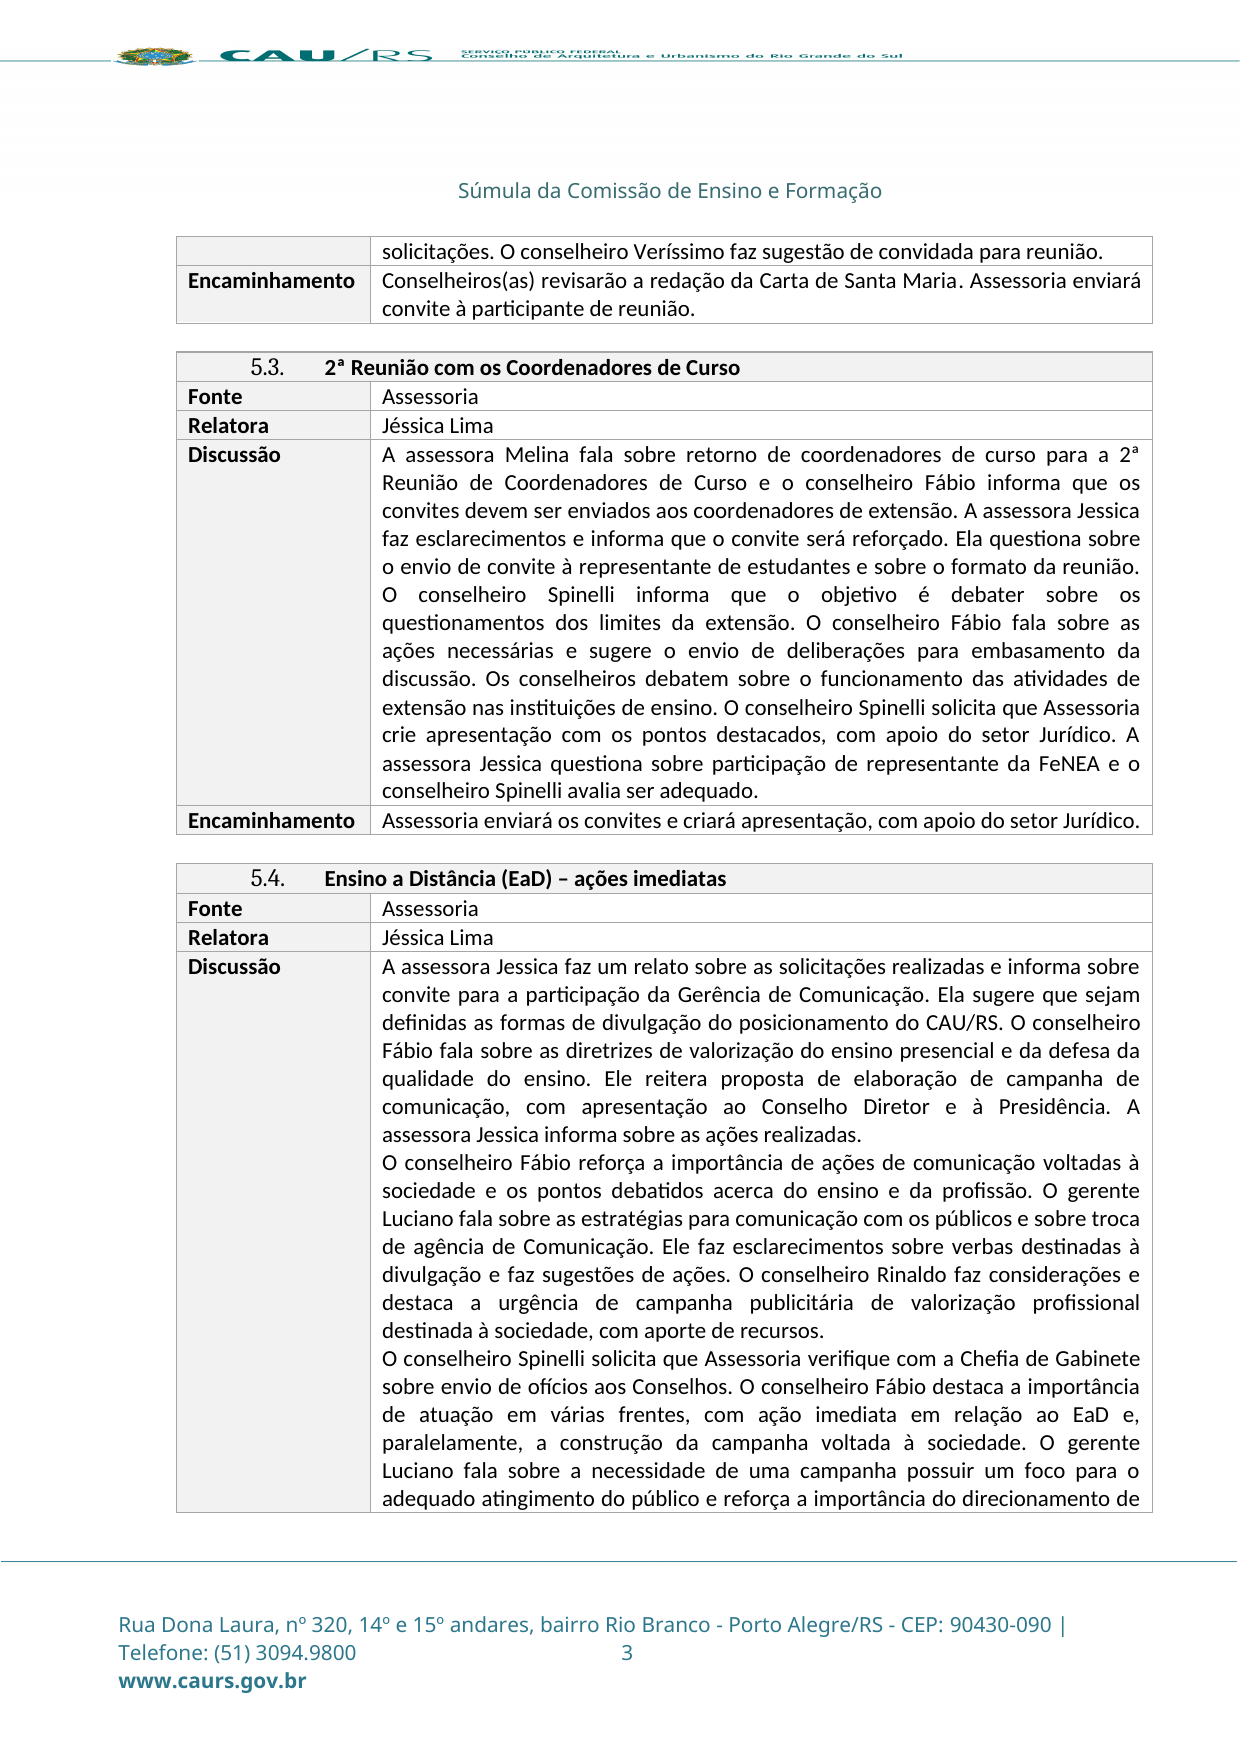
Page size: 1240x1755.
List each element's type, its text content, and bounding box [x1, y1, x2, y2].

table_cell Encaminhamento [177, 266, 370, 322]
table_cell Assessoria [371, 382, 1152, 410]
table_cell Jéssica Lima [371, 411, 1152, 439]
table_cell 2ª Reunião com os Coordenadores de Curso [177, 353, 1152, 381]
table_cell Discussão [177, 952, 370, 1512]
table_cell solicitações. O conselheiro Veríssimo faz sugestão de convidada para reunião. [371, 237, 1152, 265]
table_cell Discussão [177, 440, 370, 805]
table_cell [177, 237, 370, 265]
table_cell Encaminhamento [177, 806, 370, 834]
table_cell Relatora [177, 923, 370, 951]
table_cell A assessora Jessica faz um relato sobre as solicitações realizadas e informa sobre convite para a participação da Gerência de Comunicação. Ela sugere que sejam definidas as formas de divulgação do posicionamento do CAU/RS. O conselheiro Fábio fala sobre as diretrizes de valorização do ensino presencial e da defesa da qualidade do ensino. Ele reitera proposta de elaboração de campanha de comunicação, com apresentação ao Conselho Diretor e à Presidência. A assessora Jessica informa sobre as ações realizadas. O conselheiro Fábio reforça a importância de ações de comunicação voltadas à sociedade e os pontos debatidos acerca do ensino e da profissão. O gerente Luciano fala sobre as estratégias para comunicação com os públicos e sobre troca de agência de Comunicação. Ele faz esclarecimentos sobre verbas destinadas à divulgação e faz sugestões de ações. O conselheiro Rinaldo faz considerações e destaca a urgência de campanha publicitária de valorização profissional destinada à sociedade, com aporte de recursos. O conselheiro Spinelli solicita que Assessoria verifique com a Chefia de Gabinete sobre envio de ofícios aos Conselhos. O conselheiro Fábio destaca a importância de atuação em várias frentes, com ação imediata em relação ao EaD e, paralelamente, a construção da campanha voltada à sociedade. O gerente Luciano fala sobre a necessidade de uma campanha possuir um foco para o adequado atingimento do público e reforça a importância do direcionamento de [371, 952, 1152, 1512]
table_cell Relatora [177, 411, 370, 439]
table_cell Assessoria [371, 894, 1152, 922]
table_cell Fonte [177, 894, 370, 922]
table_cell Jéssica Lima [371, 923, 1152, 951]
table_cell Ensino a Distância (EaD) – ações imediatas [177, 864, 1152, 893]
table_cell Assessoria enviará os convites e criará apresentação, com apoio do setor Jurídico. [371, 806, 1152, 834]
table_cell [177, 324, 1153, 351]
table_cell Conselheiros(as) revisarão a redação da Carta de Santa Maria. Assessoria enviará convite à participante de reunião. [371, 266, 1152, 322]
table_cell A assessora Melina fala sobre retorno de coordenadores de curso para a 2ª Reunião de Coordenadores de Curso e o conselheiro Fábio informa que os convites devem ser enviados aos coordenadores de extensão. A assessora Jessica faz esclarecimentos e informa que o convite será reforçado. Ela questiona sobre o envio de convite à representante de estudantes e sobre o formato da reunião. O conselheiro Spinelli informa que o objetivo é debater sobre os questionamentos dos limites da extensão. O conselheiro Fábio fala sobre as ações necessárias e sugere o envio de deliberações para embasamento da discussão. Os conselheiros debatem sobre o funcionamento das atividades de extensão nas instituições de ensino. O conselheiro Spinelli solicita que Assessoria crie apresentação com os pontos destacados, com apoio do setor Jurídico. A assessora Jessica questiona sobre participação de representante da FeNEA e o conselheiro Spinelli avalia ser adequado. [371, 440, 1152, 805]
table_cell Fonte [177, 382, 370, 410]
table_cell [177, 835, 1153, 863]
